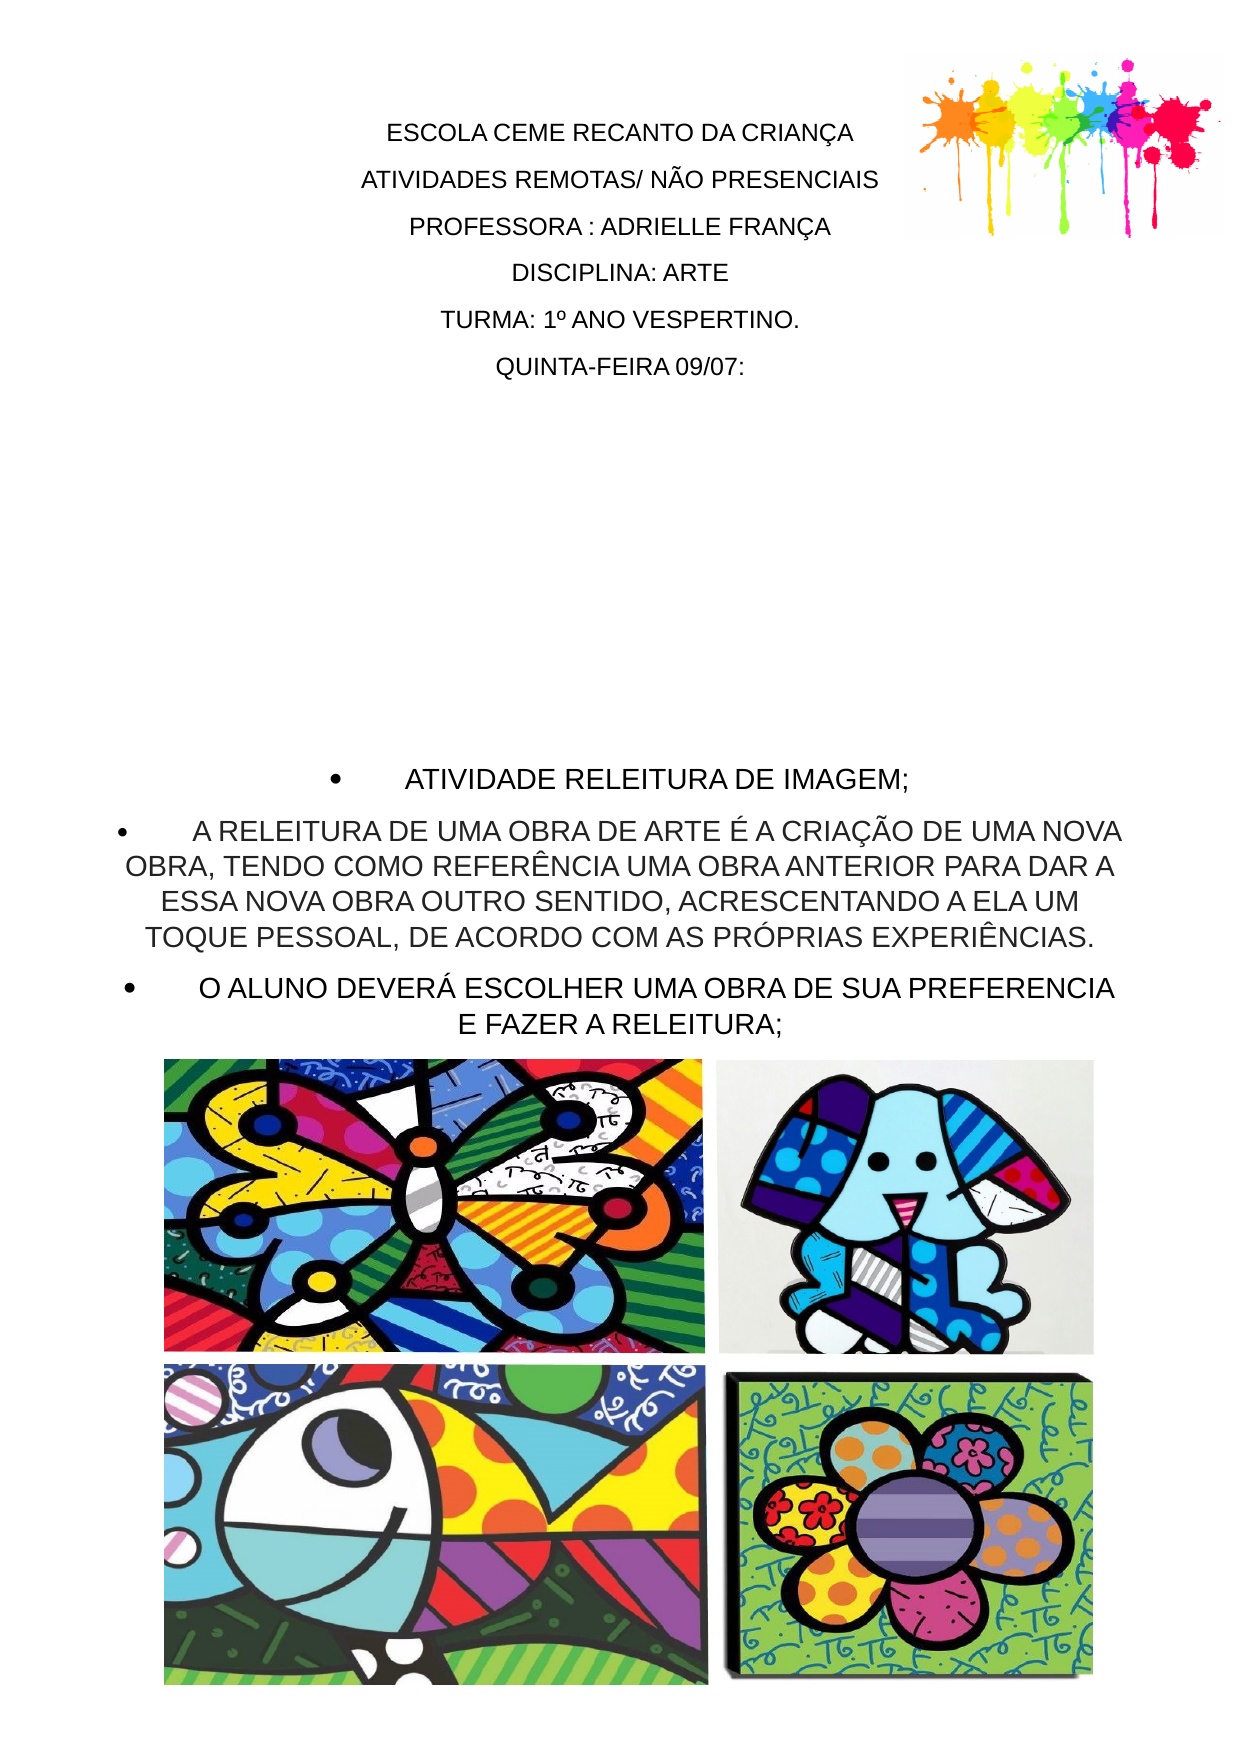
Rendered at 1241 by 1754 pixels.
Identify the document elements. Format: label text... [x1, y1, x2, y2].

list QUINTA-FEIRA 09/07: [118, 352, 1122, 381]
text DISCIPLINA: ARTE [118, 258, 1122, 287]
text ESCOLA CEME RECANTO DA CRIANÇA [118, 118, 904, 147]
text ATIVIDADES REMOTAS/ NÃO PRESENCIAIS [118, 165, 904, 194]
list O ALUNO DEVERÁ ESCOLHER UMA OBRA DE SUA PREFERENCIA E FAZER A RELEITURA; [118, 971, 1122, 1040]
list ATIVIDADE RELEITURA DE IMAGEM; [118, 762, 1122, 796]
list A RELEITURA DE UMA OBRA DE ARTE É A CRIAÇÃO DE UMA NOVA OBRA, TENDO COMO REFERÊNCIA UMA OBRA ANTERIOR PARA DAR A ESSA NOVA OBRA OUTRO SENTIDO, ACRESCENTANDO A ELA UM TOQUE PESSOAL, DE ACORDO COM AS PRÓPRIAS EXPERIÊNCIAS. [118, 814, 1122, 953]
text TURMA: 1º ANO VESPERTINO. [118, 305, 1122, 334]
text PROFESSORA : ADRIELLE FRANÇA [118, 212, 1122, 240]
